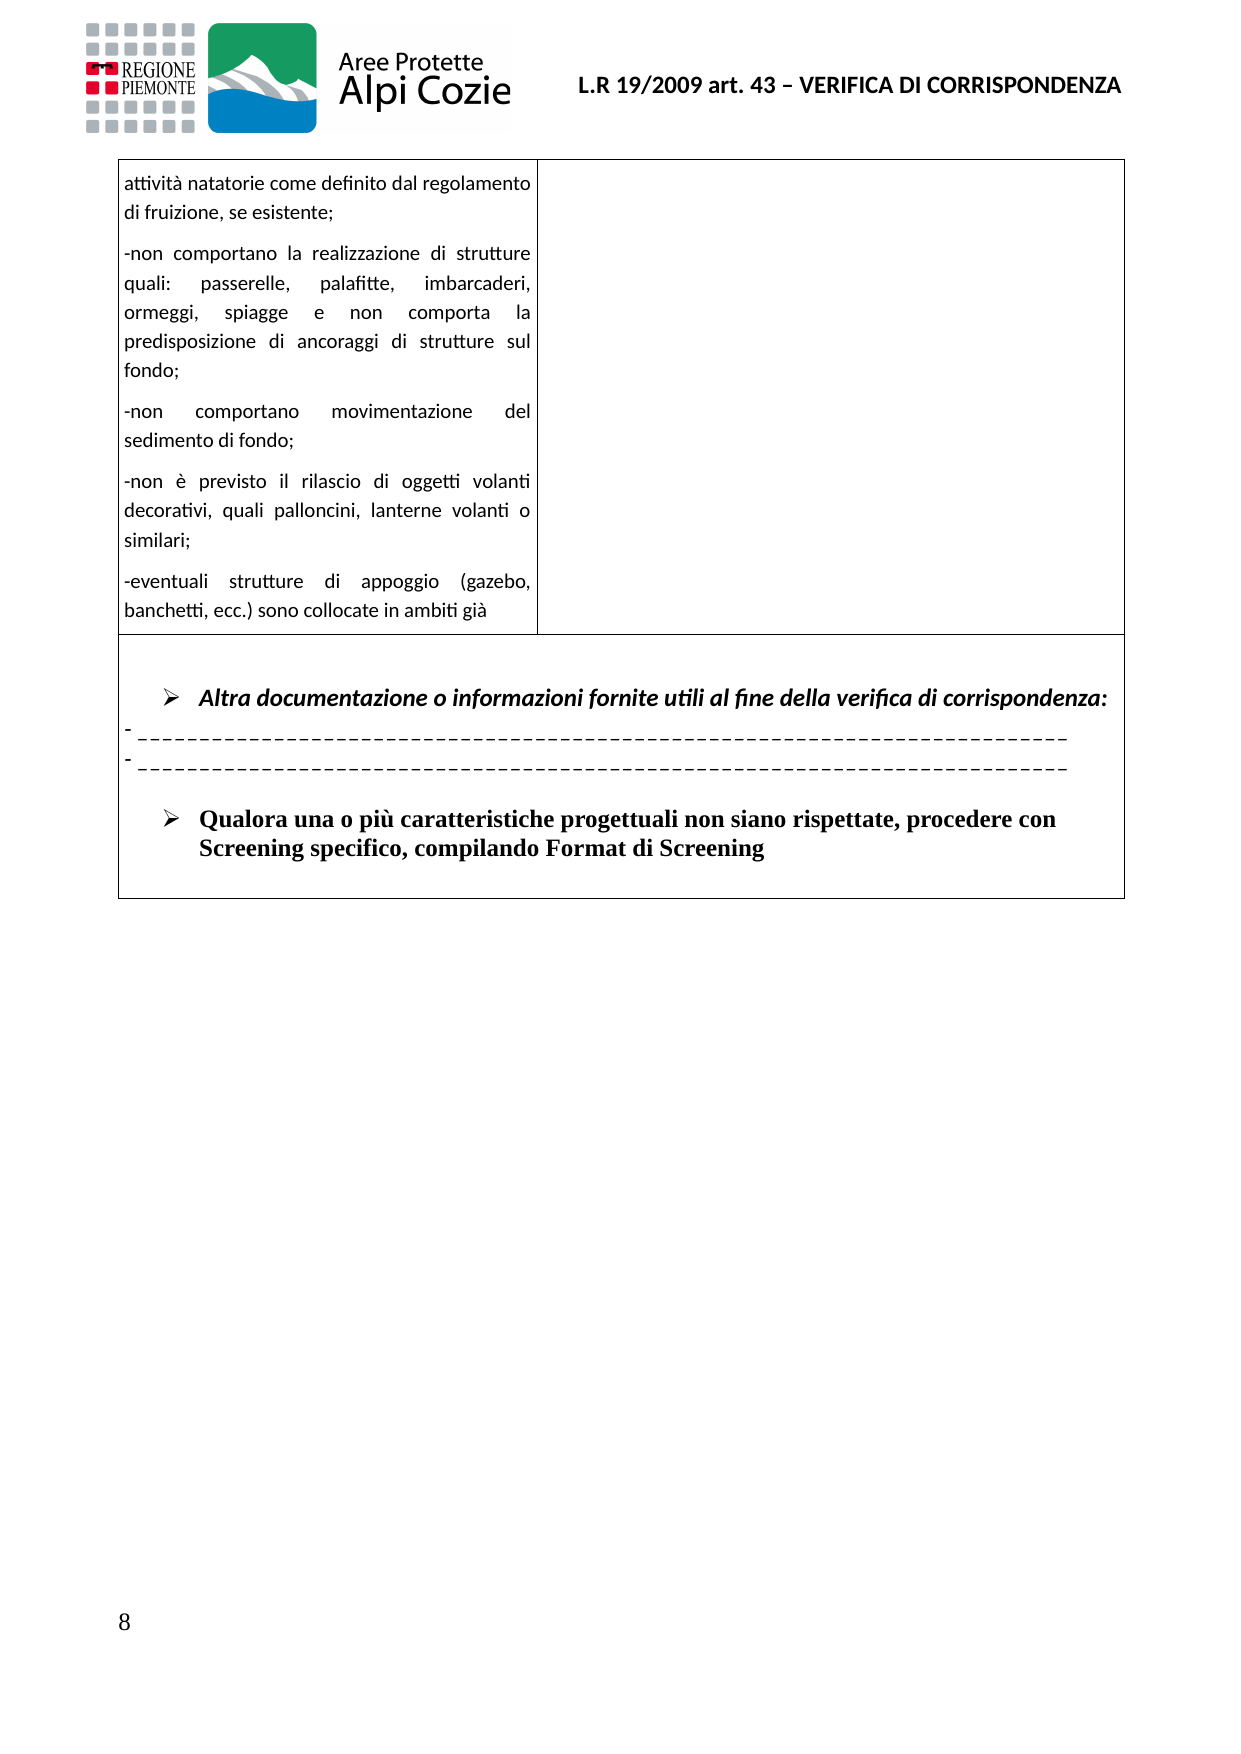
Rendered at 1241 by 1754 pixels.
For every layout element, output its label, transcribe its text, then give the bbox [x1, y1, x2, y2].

picture [86, 23, 511, 133]
table_cell Altra documentazione o informazioni fornite utili al fine della verifica di corrispondenza: - ___________________________________________________________________________ - ___________________________________________________________________________ Qualora una o più caratteristiche progettuali non siano rispettate, procedere con Screening specifico, compilando Format di Screening [119, 635, 1124, 898]
table_cell attività natatorie come definito dal regolamento di fruizione, se esistente; -non comportano la realizzazione di strutture quali: passerelle, palafitte, imbarcaderi, ormeggi, spiagge e non comporta la predisposizione di ancoraggi di strutture sul fondo; -non comportano movimentazione del sedimento di fondo; -non è previsto il rilascio di oggetti volanti decorativi, quali palloncini, lanterne volanti o similari; -eventuali strutture di appoggio (gazebo, banchetti, ecc.) sono collocate in ambiti già [119, 160, 537, 634]
table_cell [538, 160, 1124, 634]
